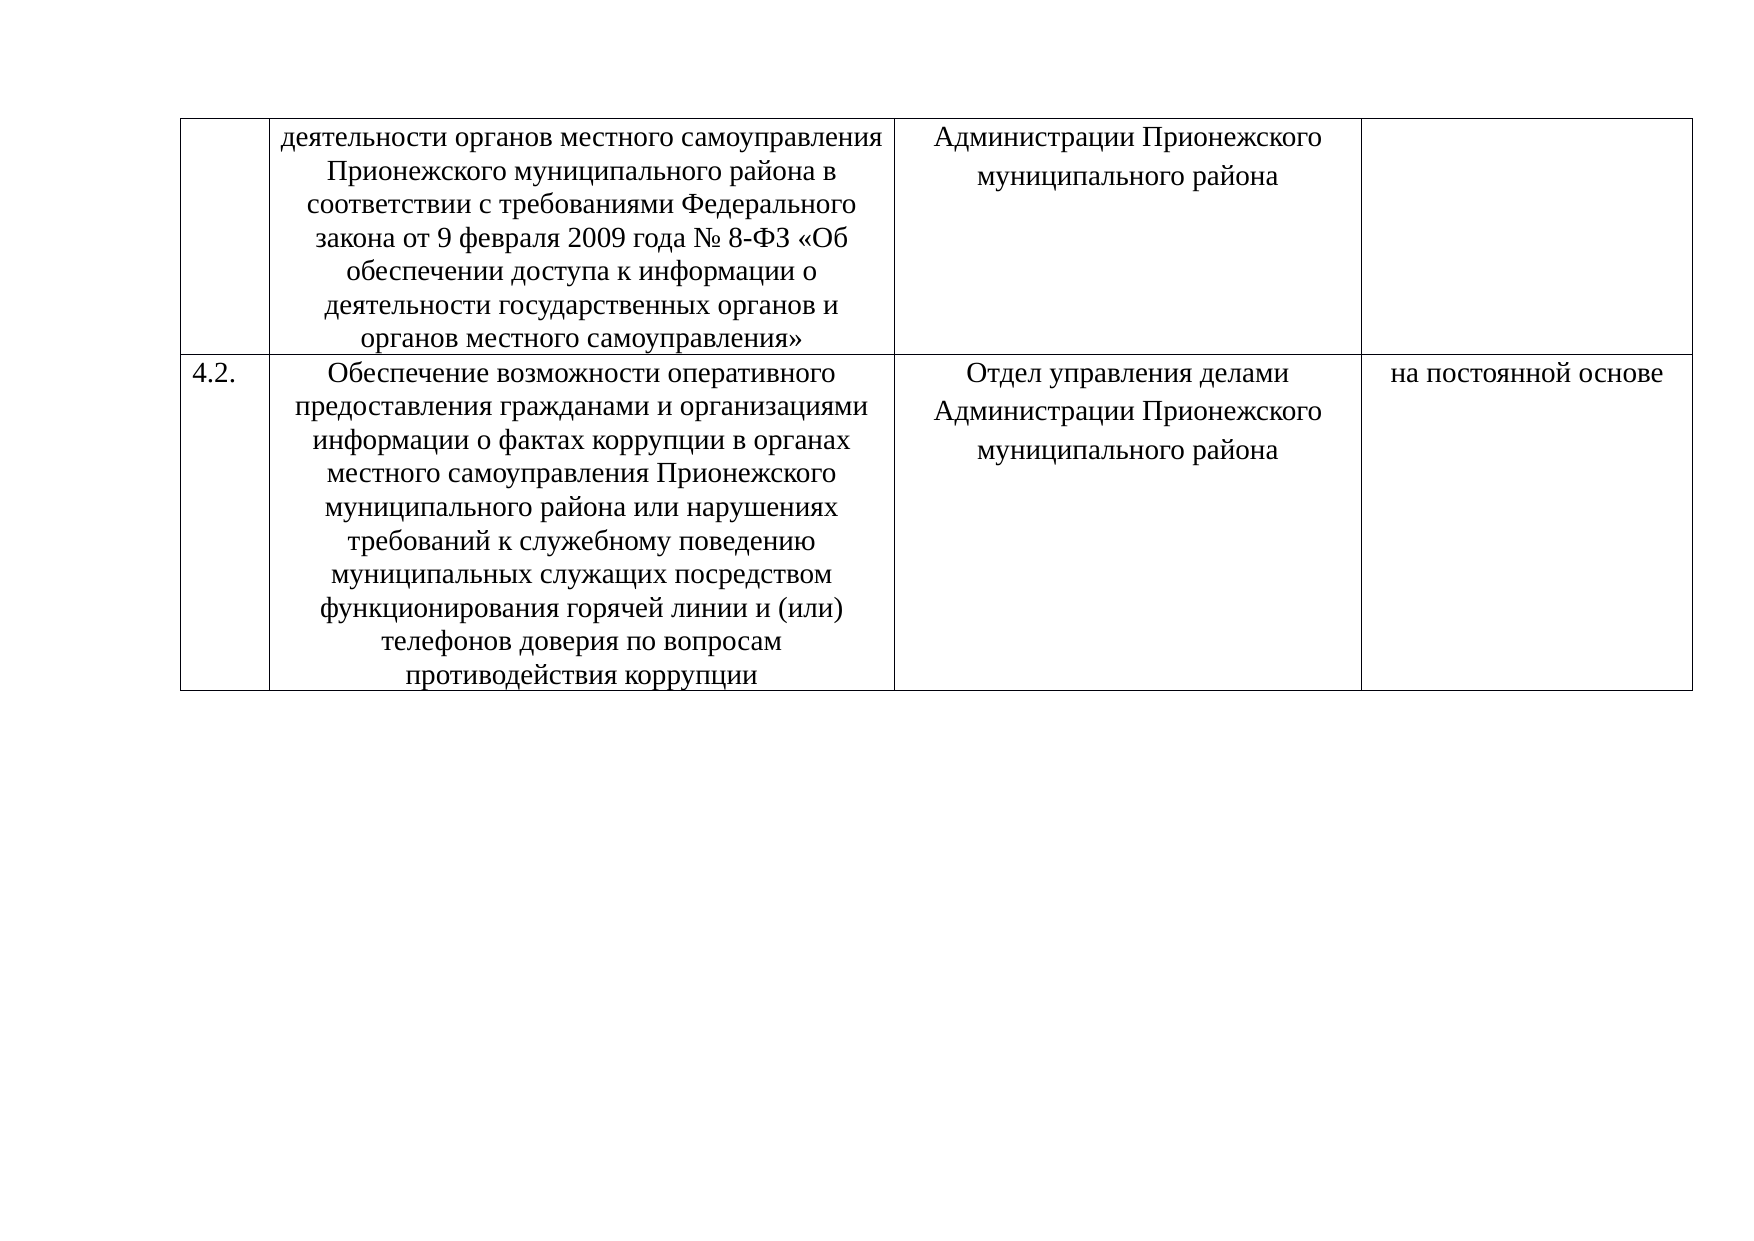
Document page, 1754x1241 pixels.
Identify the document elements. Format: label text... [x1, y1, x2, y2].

table_cell Администрации Прионежского муниципального района [895, 119, 1361, 354]
table_cell Обеспечение возможности оперативного предоставления гражданами и организациями информации о фактах коррупции в органах местного самоуправления Прионежского муниципального района или нарушениях требований к служебному поведению муниципальных служащих посредством функционирования горячей линии и (или) телефонов доверия по вопросам противодействия коррупции [270, 355, 894, 690]
table_cell [1362, 119, 1692, 354]
table_cell на постоянной основе [1362, 355, 1692, 690]
table_cell деятельности органов местного самоуправления Прионежского муниципального района в соответствии с требованиями Федерального закона от 9 февраля 2009 года № 8-ФЗ «Об обеспечении доступа к информации о деятельности государственных органов и органов местного самоуправления» [270, 119, 894, 354]
table_cell [181, 119, 269, 354]
table_cell Отдел управления делами Администрации Прионежского муниципального района [895, 355, 1361, 690]
table_cell 4.2. [181, 355, 269, 690]
